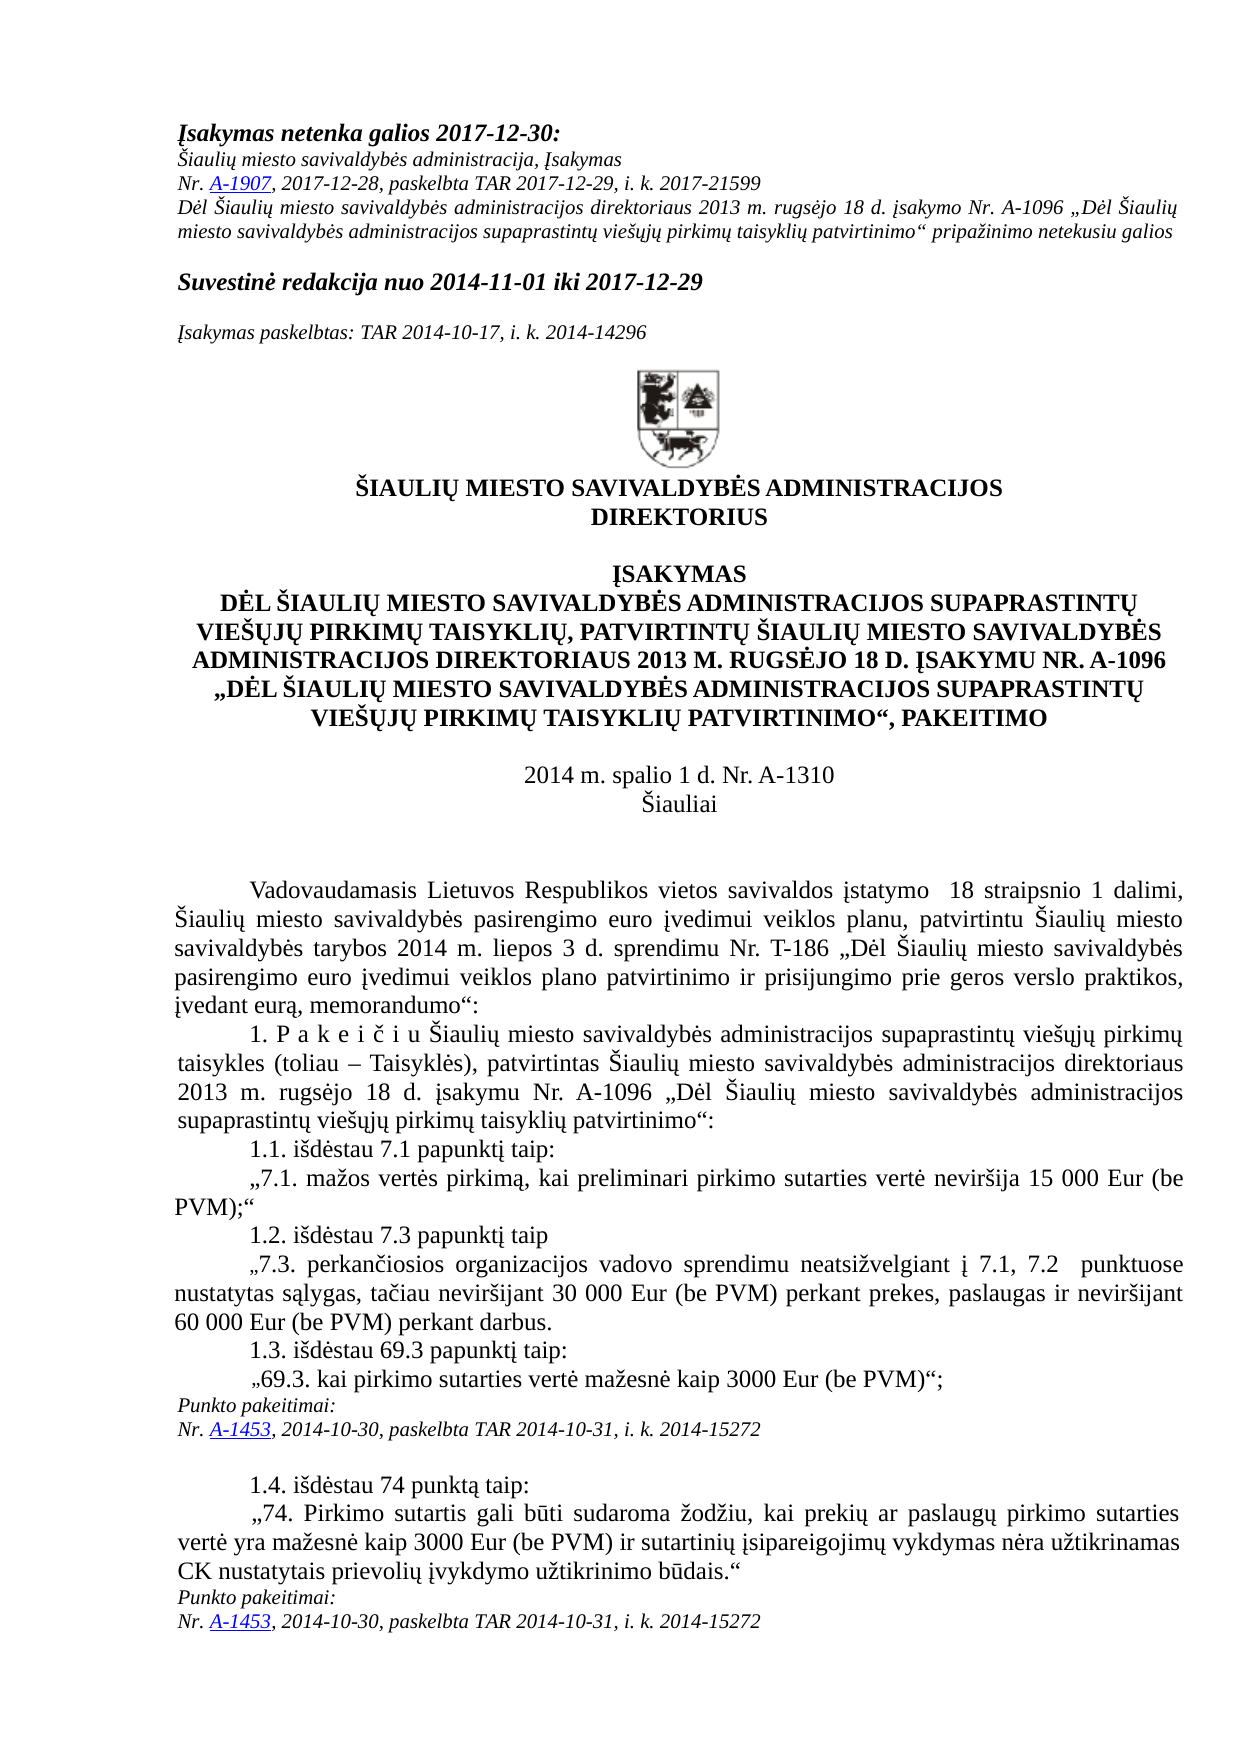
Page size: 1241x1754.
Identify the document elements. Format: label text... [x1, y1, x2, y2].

text „7.1. mažos vertės pirkimą, kai preliminari pirkimo sutarties vertė neviršija 15 000 Eur (be PVM);“ [174, 1163, 1184, 1220]
text „74. Pirkimo sutartis gali būti sudaroma žodžiu, kai prekių ar paslaugų pirkimo sutarties vertė yra mažesnė kaip 3000 Eur (be PVM) ir sutartinių įsipareigojimų vykdymas nėra užtikrinamas CK nustatytais prievolių įvykdymo užtikrinimo būdais.“ [177, 1498, 1181, 1585]
text 2014 m. spalio 1 d. Nr. A-1310 [177, 760, 1181, 789]
text Šiauliai [177, 789, 1181, 818]
text ĮSAKYMAS [177, 559, 1181, 588]
text 1.2. išdėstau 7.3 papunktį taip [174, 1220, 1184, 1249]
text Įsakymas netenka galios 2017-12-30: [177, 118, 1181, 147]
text Punkto pakeitimai: [177, 1585, 1181, 1609]
text „7.3. perkančiosios organizacijos vadovo sprendimu neatsižvelgiant į 7.1, 7.2 punktuose nustatytas sąlygas, tačiau neviršijant 30 000 Eur (be PVM) perkant prekes, paslaugas ir neviršijant 60 000 Eur (be PVM) perkant darbus. [174, 1249, 1184, 1335]
text ŠIAULIŲ MIESTO SAVIVALDYBĖS ADMINISTRACIJOS [177, 473, 1181, 502]
text Vadovaudamasis Lietuvos Respublikos vietos savivaldos įstatymo 18 straipsnio 1 dalimi, Šiaulių miesto savivaldybės pasirengimo euro įvedimui veiklos planu, patvirtintu Šiaulių miesto savivaldybės tarybos 2014 m. liepos 3 d. sprendimu Nr. T-186 „Dėl Šiaulių miesto savivaldybės pasirengimo euro įvedimui veiklos plano patvirtinimo ir prisijungimo prie geros verslo praktikos, įvedant eurą, memorandumo“: [174, 875, 1184, 1019]
text 1.1. išdėstau 7.1 papunktį taip: [174, 1134, 1184, 1163]
text Suvestinė redakcija nuo 2014-11-01 iki 2017-12-29 [177, 267, 1181, 296]
text Nr. A-1453, 2014-10-30, paskelbta TAR 2014-10-31, i. k. 2014-15272 [177, 1417, 1181, 1441]
text 1.4. išdėstau 74 punktą taip: [174, 1470, 1184, 1498]
text Nr. A-1907, 2017-12-28, paskelbta TAR 2017-12-29, i. k. 2017-21599 [177, 171, 1181, 195]
text Įsakymas paskelbtas: TAR 2014-10-17, i. k. 2014-14296 [177, 320, 1181, 344]
text Dėl Šiaulių miesto savivaldybės administracijos direktoriaus 2013 m. rugsėjo 18 d. įsakymo Nr. A-1096 „Dėl Šiaulių miesto savivaldybės administracijos supaprastintų viešųjų pirkimų taisyklių patvirtinimo“ pripažinimo netekusiu galios [177, 195, 1181, 243]
text „69.3. kai pirkimo sutarties vertė mažesnė kaip 3000 Eur (be PVM)“; [177, 1364, 1181, 1393]
text Šiaulių miesto savivaldybės administracija, Įsakymas [177, 147, 1181, 171]
text 1. P a k e i č i u Šiaulių miesto savivaldybės administracijos supaprastintų viešųjų pirkimų taisykles (toliau – Taisyklės), patvirtintas Šiaulių miesto savivaldybės administracijos direktoriaus 2013 m. rugsėjo 18 d. įsakymu Nr. A-1096 „Dėl Šiaulių miesto savivaldybės administracijos supaprastintų viešųjų pirkimų taisyklių patvirtinimo“: [177, 1019, 1184, 1134]
text DĖL ŠIAULIŲ MIESTO SAVIVALDYBĖS ADMINISTRACIJOS SUPAPRASTINTŲ VIEŠŲJŲ PIRKIMŲ TAISYKLIŲ, PATVIRTINTŲ ŠIAULIŲ MIESTO SAVIVALDYBĖS ADMINISTRACIJOS DIREKTORIAUS 2013 M. RUGSĖJO 18 D. ĮSAKYMU NR. A-1096 „DĖL ŠIAULIŲ MIESTO SAVIVALDYBĖS ADMINISTRACIJOS SUPAPRASTINTŲ VIEŠŲJŲ PIRKIMŲ TAISYKLIŲ PATVIRTINIMO“, PAKEITIMO [177, 588, 1181, 732]
text 1.3. išdėstau 69.3 papunktį taip: [174, 1335, 1184, 1364]
text DIREKTORIUS [177, 502, 1181, 530]
text Punkto pakeitimai: [177, 1393, 1181, 1417]
text Nr. A-1453, 2014-10-30, paskelbta TAR 2014-10-31, i. k. 2014-15272 [177, 1609, 1181, 1633]
